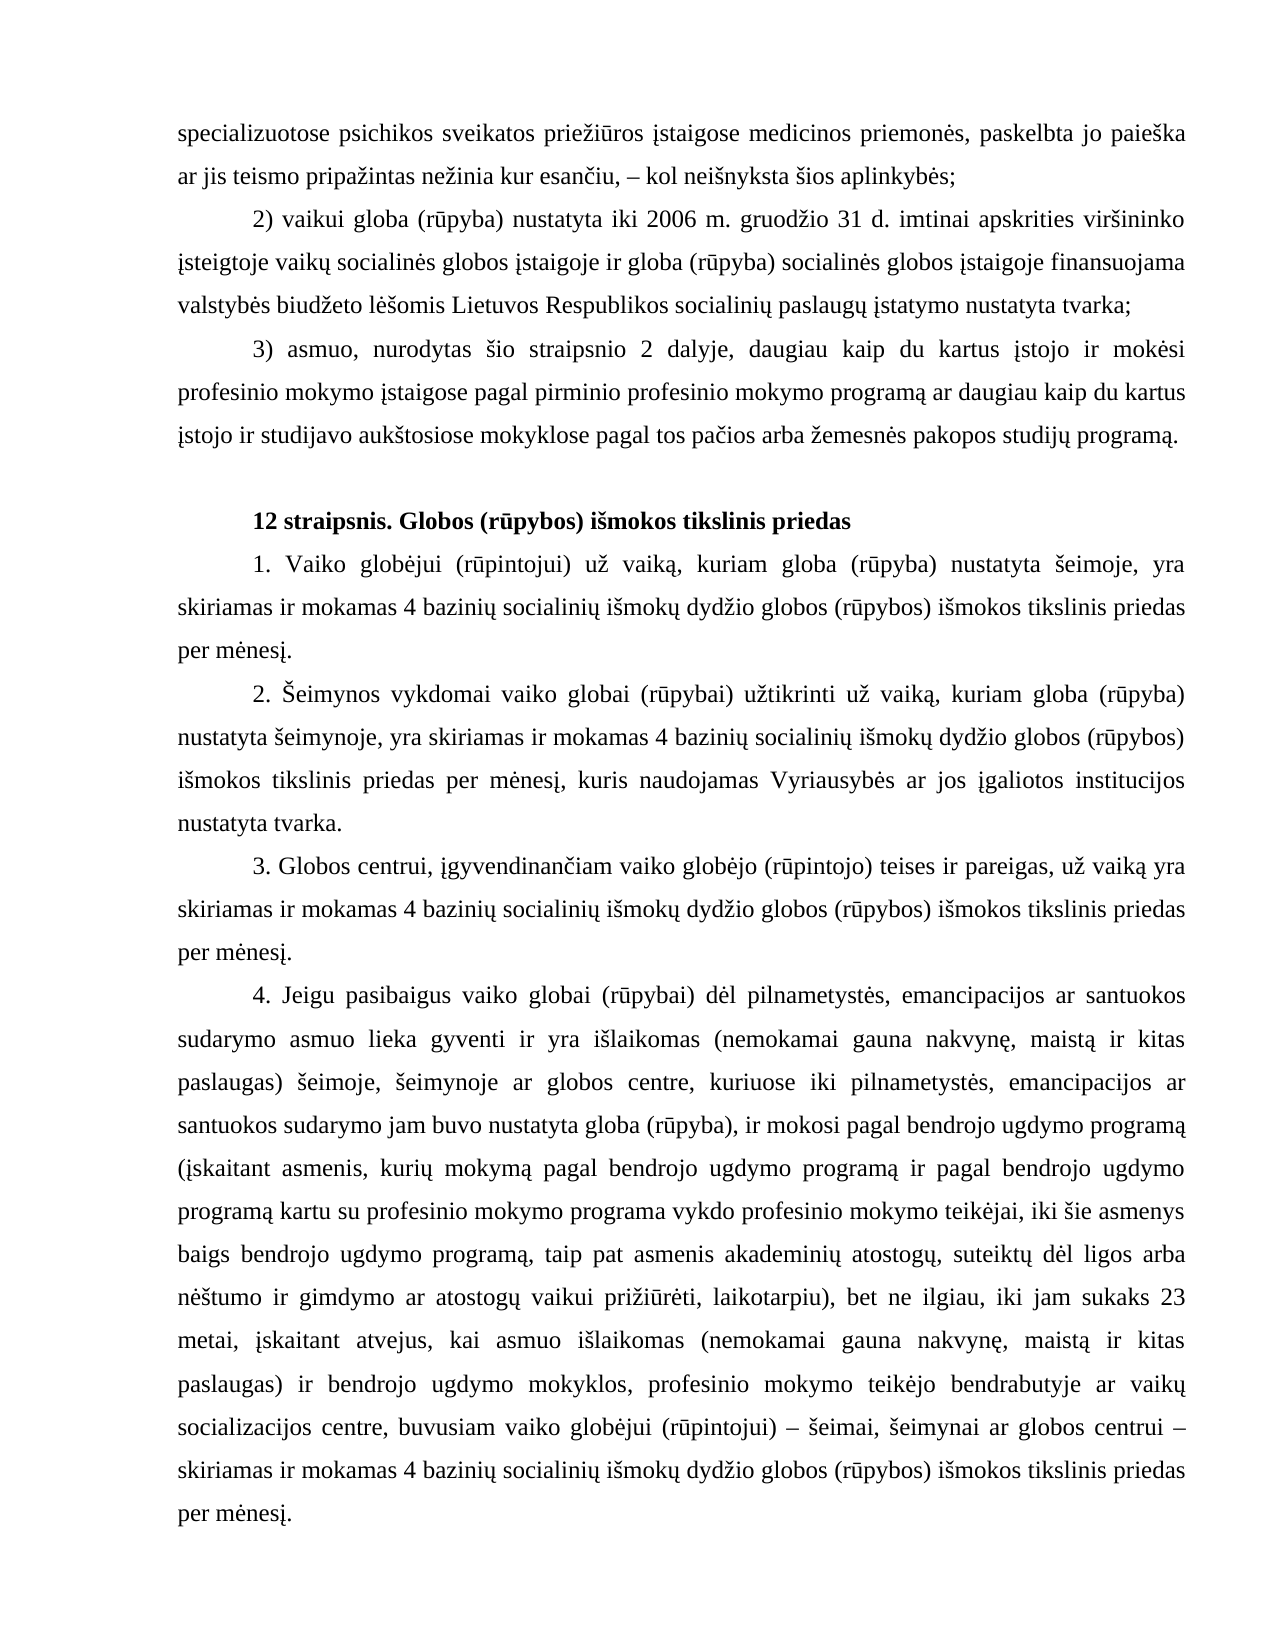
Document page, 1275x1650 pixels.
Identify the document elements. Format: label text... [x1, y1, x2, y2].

text 1. Vaiko globėjui (rūpintojui) už vaiką, kuriam globa (rūpyba) nustatyta šeimoje, yra skiriamas ir mokamas 4 bazinių socialinių išmokų dydžio globos (rūpybos) išmokos tikslinis priedas per mėnesį. [177, 549, 1186, 664]
text 12 straipsnis. Globos (rūpybos) išmokos tikslinis priedas [177, 506, 1186, 535]
text 4. Jeigu pasibaigus vaiko globai (rūpybai) dėl pilnametystės, emancipacijos ar santuokos sudarymo asmuo lieka gyventi ir yra išlaikomas (nemokamai gauna nakvynę, maistą ir kitas paslaugas) šeimoje, šeimynoje ar globos centre, kuriuose iki pilnametystės, emancipacijos ar santuokos sudarymo jam buvo nustatyta globa (rūpyba), ir mokosi pagal bendrojo ugdymo programą (įskaitant asmenis, kurių mokymą pagal bendrojo ugdymo programą ir pagal bendrojo ugdymo programą kartu su profesinio mokymo programa vykdo profesinio mokymo teikėjai, iki šie asmenys baigs bendrojo ugdymo programą, taip pat asmenis akademinių atostogų, suteiktų dėl ligos arba nėštumo ir gimdymo ar atostogų vaikui prižiūrėti, laikotarpiu), bet ne ilgiau, iki jam sukaks 23 metai, įskaitant atvejus, kai asmuo išlaikomas (nemokamai gauna nakvynę, maistą ir kitas paslaugas) ir bendrojo ugdymo mokyklos, profesinio mokymo teikėjo bendrabutyje ar vaikų socializacijos centre, buvusiam vaiko globėjui (rūpintojui) – šeimai, šeimynai ar globos centrui – skiriamas ir mokamas 4 bazinių socialinių išmokų dydžio globos (rūpybos) išmokos tikslinis priedas per mėnesį. [177, 981, 1186, 1527]
text 2. Šeimynos vykdomai vaiko globai (rūpybai) užtikrinti už vaiką, kuriam globa (rūpyba) nustatyta šeimynoje, yra skiriamas ir mokamas 4 bazinių socialinių išmokų dydžio globos (rūpybos) išmokos tikslinis priedas per mėnesį, kuris naudojamas Vyriausybės ar jos įgaliotos institucijos nustatyta tvarka. [177, 679, 1186, 837]
text 2) vaikui globa (rūpyba) nustatyta iki 2006 m. gruodžio 31 d. imtinai apskrities viršininko įsteigtoje vaikų socialinės globos įstaigoje ir globa (rūpyba) socialinės globos įstaigoje finansuojama valstybės biudžeto lėšomis Lietuvos Respublikos socialinių paslaugų įstatymo nustatyta tvarka; [177, 204, 1186, 319]
text 3) asmuo, nurodytas šio straipsnio 2 dalyje, daugiau kaip du kartus įstojo ir mokėsi profesinio mokymo įstaigose pagal pirminio profesinio mokymo programą ar daugiau kaip du kartus įstojo ir studijavo aukštosiose mokyklose pagal tos pačios arba žemesnės pakopos studijų programą. [177, 334, 1186, 449]
text specializuotose psichikos sveikatos priežiūros įstaigose medicinos priemonės, paskelbta jo paieška ar jis teismo pripažintas nežinia kur esančiu, – kol neišnyksta šios aplinkybės; [177, 118, 1186, 190]
text 3. Globos centrui, įgyvendinančiam vaiko globėjo (rūpintojo) teises ir pareigas, už vaiką yra skiriamas ir mokamas 4 bazinių socialinių išmokų dydžio globos (rūpybos) išmokos tikslinis priedas per mėnesį. [177, 851, 1186, 966]
